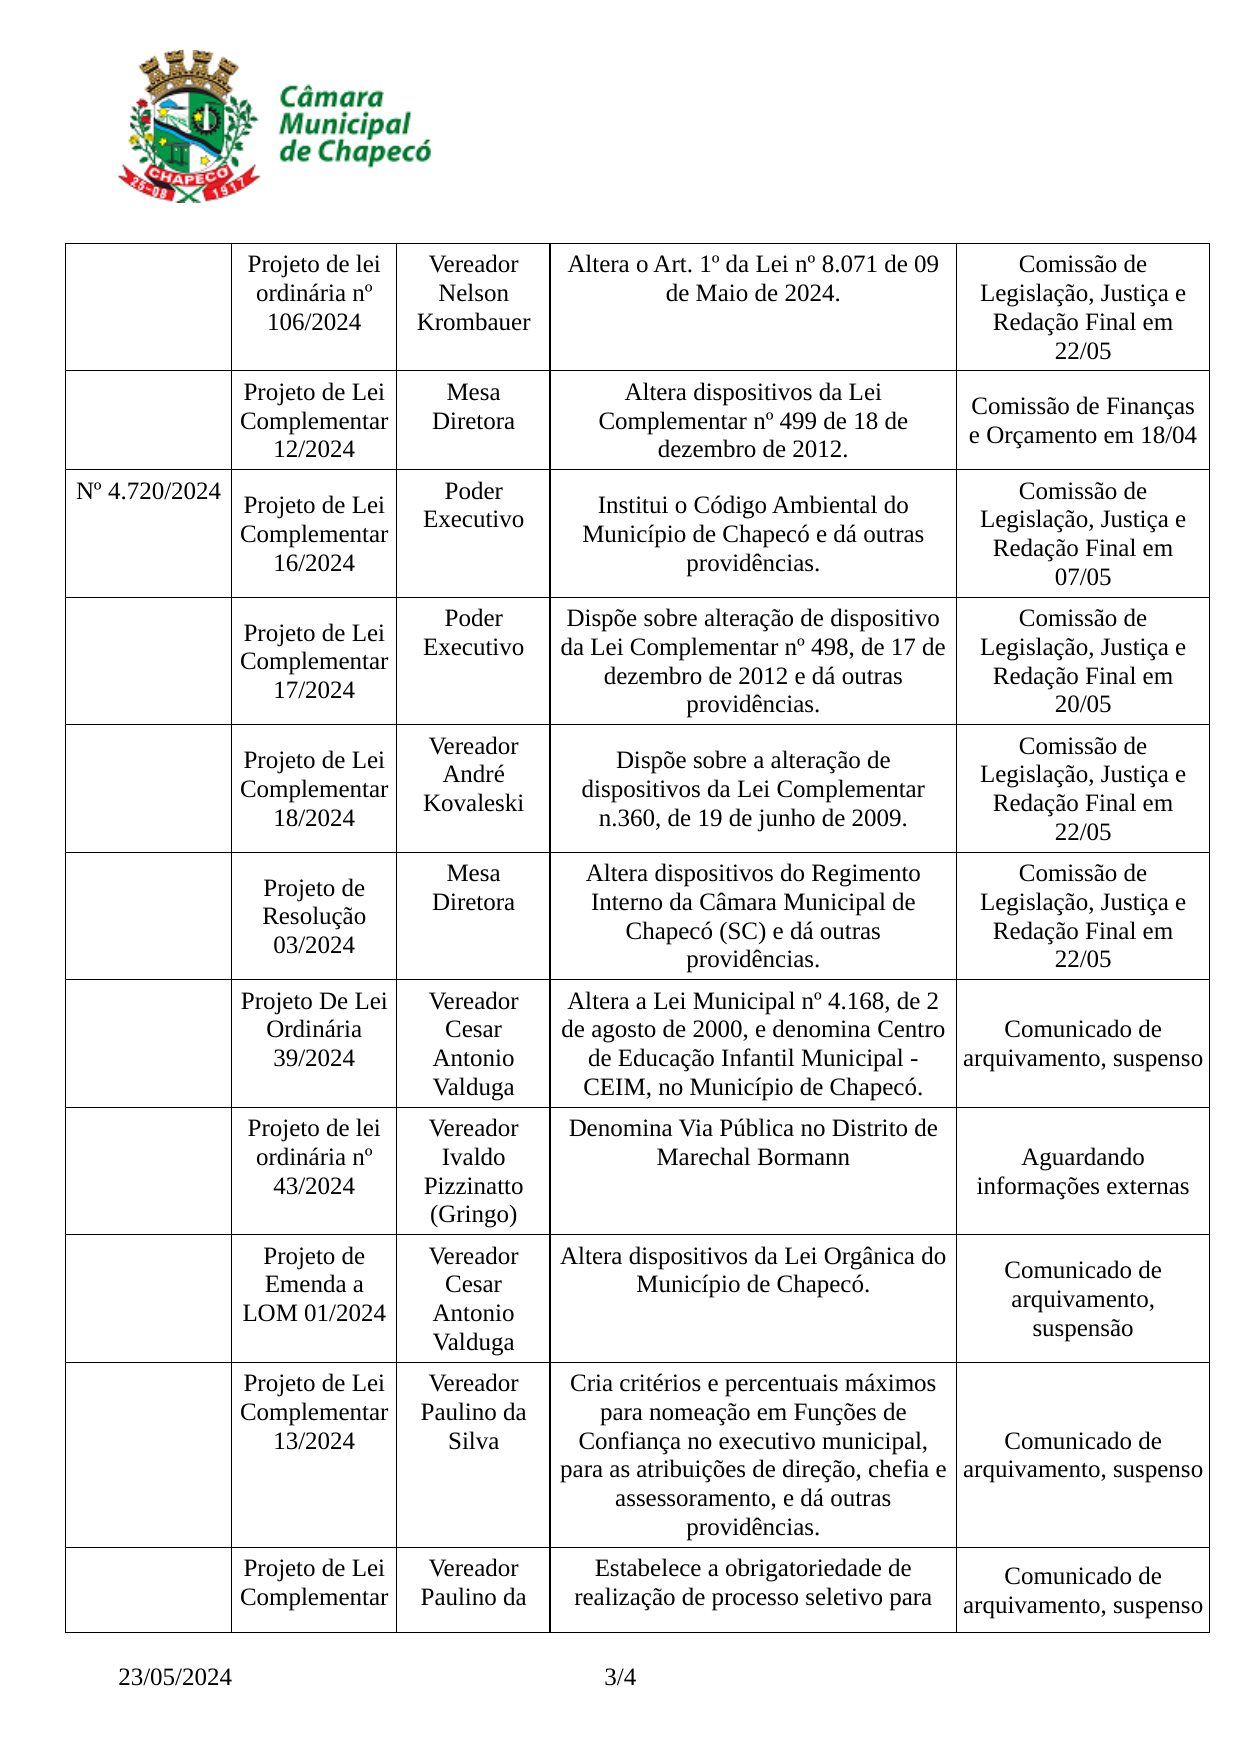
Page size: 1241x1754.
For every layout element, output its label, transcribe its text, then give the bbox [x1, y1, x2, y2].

table_cell Altera o Art. 1º da Lei nº 8.071 de 09 de Maio de 2024. [551, 244, 956, 370]
table_cell [66, 1108, 231, 1234]
table_cell Vereador Cesar Antonio Valduga [397, 980, 549, 1107]
table_cell Vereador Paulino da Silva [397, 1363, 549, 1547]
table_cell Projeto de Resolução 03/2024 [232, 853, 396, 979]
table_cell Mesa Diretora [397, 853, 549, 979]
table_cell Comissão de Legislação, Justiça e Redação Final em 07/05 [957, 470, 1209, 597]
table_cell Comissão de Legislação, Justiça e Redação Final em 22/05 [957, 244, 1209, 370]
table_cell [66, 980, 231, 1107]
table_cell Cria critérios e percentuais máximos para nomeação em Funções de Confiança no executivo municipal, para as atribuições de direção, chefia e assessoramento, e dá outras providências. [551, 1363, 956, 1547]
table_cell Poder Executivo [397, 470, 549, 597]
table_cell Projeto de Lei Complementar 16/2024 [232, 470, 396, 597]
table_cell [66, 1363, 231, 1547]
table_cell [66, 371, 231, 469]
table_cell Comissão de Legislação, Justiça e Redação Final em 20/05 [957, 598, 1209, 724]
table_cell Vereador Paulino da [397, 1548, 549, 1632]
table_cell Vereador Cesar Antonio Valduga [397, 1235, 549, 1362]
table_cell Projeto de Lei Complementar 12/2024 [232, 371, 396, 469]
table_cell Projeto De Lei Ordinária 39/2024 [232, 980, 396, 1107]
table_cell Comissão de Finanças e Orçamento em 18/04 [957, 371, 1209, 469]
table_cell Projeto de Lei Complementar 18/2024 [232, 725, 396, 852]
table_cell [66, 244, 231, 370]
table_cell Projeto de Lei Complementar 13/2024 [232, 1363, 396, 1547]
table_cell Altera dispositivos do Regimento Interno da Câmara Municipal de Chapecó (SC) e dá outras providências. [551, 853, 956, 979]
table_cell Nº 4.720/2024 [66, 470, 231, 597]
table_cell Projeto de lei ordinária nº 106/2024 [232, 244, 396, 370]
table_cell Comunicado de arquivamento, suspensão [957, 1235, 1209, 1362]
table_cell Aguardando informações externas [957, 1108, 1209, 1234]
table_cell Denomina Via Pública no Distrito de Marechal Bormann [551, 1108, 956, 1234]
table_cell [66, 598, 231, 724]
table_cell Institui o Código Ambiental do Município de Chapecó e dá outras providências. [551, 470, 956, 597]
table_cell Comissão de Legislação, Justiça e Redação Final em 22/05 [957, 853, 1209, 979]
table_cell Vereador Nelson Krombauer [397, 244, 549, 370]
table_cell Projeto de Emenda a LOM 01/2024 [232, 1235, 396, 1362]
table_cell Comunicado de arquivamento, suspenso [957, 1548, 1209, 1632]
table_cell Projeto de lei ordinária nº 43/2024 [232, 1108, 396, 1234]
table_cell [66, 1235, 231, 1362]
table_cell Dispõe sobre alteração de dispositivo da Lei Complementar nº 498, de 17 de dezembro de 2012 e dá outras providências. [551, 598, 956, 724]
table_cell Projeto de Lei Complementar 17/2024 [232, 598, 396, 724]
table_cell Dispõe sobre a alteração de dispositivos da Lei Complementar n.360, de 19 de junho de 2009. [551, 725, 956, 852]
table_cell Comunicado de arquivamento, suspenso [957, 1363, 1209, 1547]
table_cell Altera a Lei Municipal nº 4.168, de 2 de agosto de 2000, e denomina Centro de Educação Infantil Municipal - CEIM, no Município de Chapecó. [551, 980, 956, 1107]
table_cell [66, 853, 231, 979]
table_cell Comissão de Legislação, Justiça e Redação Final em 22/05 [957, 725, 1209, 852]
table_cell Poder Executivo [397, 598, 549, 724]
table_cell Comunicado de arquivamento, suspenso [957, 980, 1209, 1107]
table_cell Estabelece a obrigatoriedade de realização de processo seletivo para [551, 1548, 956, 1632]
table_cell Vereador Ivaldo Pizzinatto (Gringo) [397, 1108, 549, 1234]
table_cell Altera dispositivos da Lei Orgânica do Município de Chapecó. [551, 1235, 956, 1362]
table_cell Vereador André Kovaleski [397, 725, 549, 852]
picture [118, 50, 431, 203]
table_cell Projeto de Lei Complementar [232, 1548, 396, 1632]
table_cell Mesa Diretora [397, 371, 549, 469]
table_cell [66, 725, 231, 852]
table_cell [66, 1548, 231, 1632]
table_cell Altera dispositivos da Lei Complementar nº 499 de 18 de dezembro de 2012. [551, 371, 956, 469]
